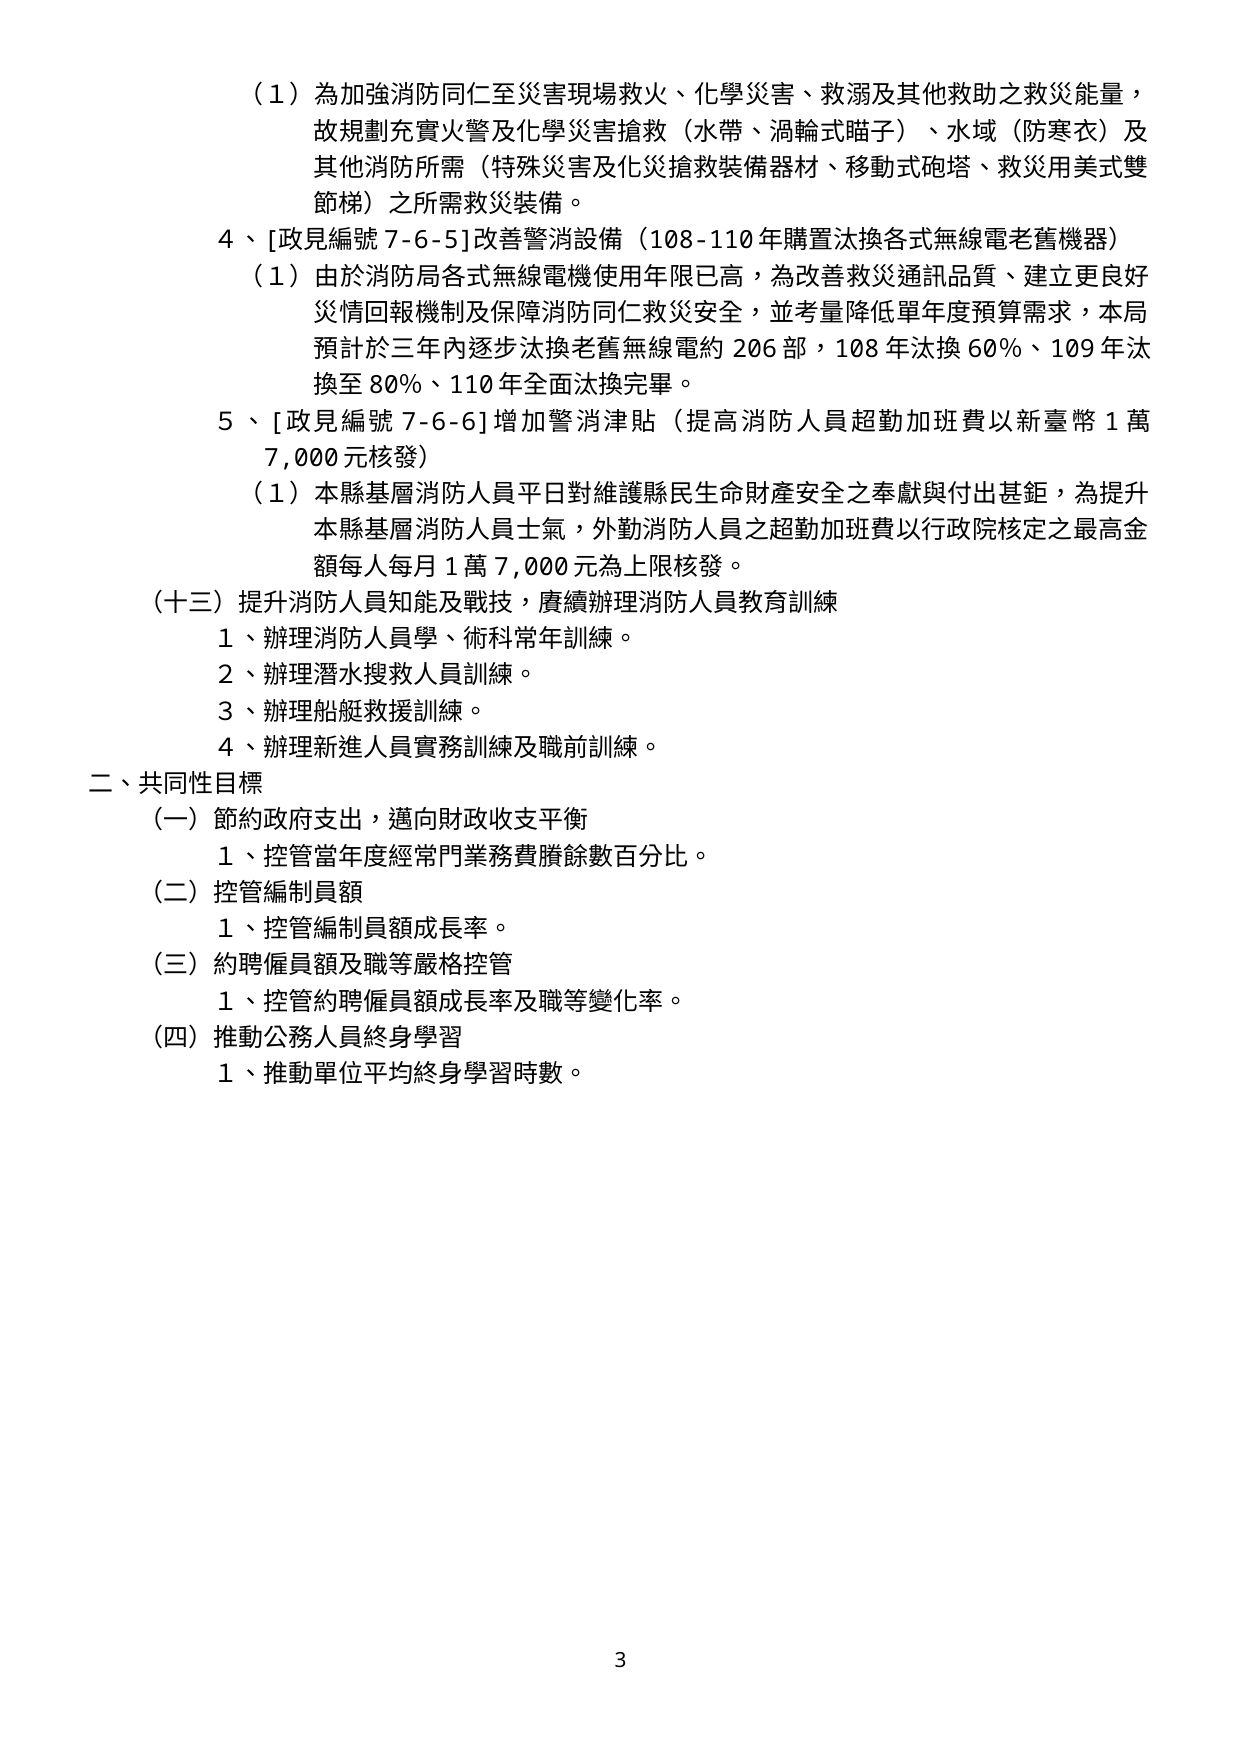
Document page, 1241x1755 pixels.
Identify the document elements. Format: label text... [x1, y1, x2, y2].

text （１）本縣基層消防人員平日對維護縣民生命財產安全之奉獻與付出甚鉅，為提升本縣基層消防人員士氣，外勤消防人員之超勤加班費以行政院核定之最高金額每人每月1萬7,000元為上限核發。 [239, 474, 1152, 582]
text （四）推動公務人員終身學習 [139, 1017, 1152, 1054]
text １、控管約聘僱員額成長率及職等變化率。 [214, 981, 1152, 1017]
text ２、辦理潛水搜救人員訓練。 [214, 655, 1152, 691]
text ４、[政見編號7-6-5]改善警消設備（108-110年購置汰換各式無線電老舊機器） [214, 220, 1152, 256]
text （三）約聘僱員額及職等嚴格控管 [139, 945, 1152, 981]
text （１）由於消防局各式無線電機使用年限已高，為改善救災通訊品質、建立更良好災情回報機制及保障消防同仁救災安全，並考量降低單年度預算需求，本局預計於三年內逐步汰換老舊無線電約206部，108年汰換60％、109年汰換至80％、110年全面汰換完畢。 [239, 256, 1152, 401]
text 二、共同性目標 [89, 764, 1152, 800]
text （十三）提升消防人員知能及戰技，賡續辦理消防人員教育訓練 [139, 582, 1152, 619]
text １、辦理消防人員學、術科常年訓練。 [214, 619, 1152, 655]
text ５、[政見編號7-6-6]增加警消津貼（提高消防人員超勤加班費以新臺幣1萬7,000元核發） [214, 401, 1152, 474]
text ４、辦理新進人員實務訓練及職前訓練。 [214, 727, 1152, 764]
text １、控管編制員額成長率。 [214, 909, 1152, 945]
text （一）節約政府支出，邁向財政收支平衡 [139, 800, 1152, 836]
text １、控管當年度經常門業務費賸餘數百分比。 [214, 836, 1152, 872]
text （二）控管編制員額 [139, 872, 1152, 909]
text ３、辦理船艇救援訓練。 [214, 691, 1152, 727]
text １、推動單位平均終身學習時數。 [214, 1054, 1152, 1090]
text （１）為加強消防同仁至災害現場救火、化學災害、救溺及其他救助之救災能量，故規劃充實火警及化學災害搶救（水帶、渦輪式瞄子）、水域（防寒衣）及其他消防所需（特殊災害及化災搶救裝備器材、移動式砲塔、救災用美式雙節梯）之所需救災裝備。 [239, 75, 1152, 220]
